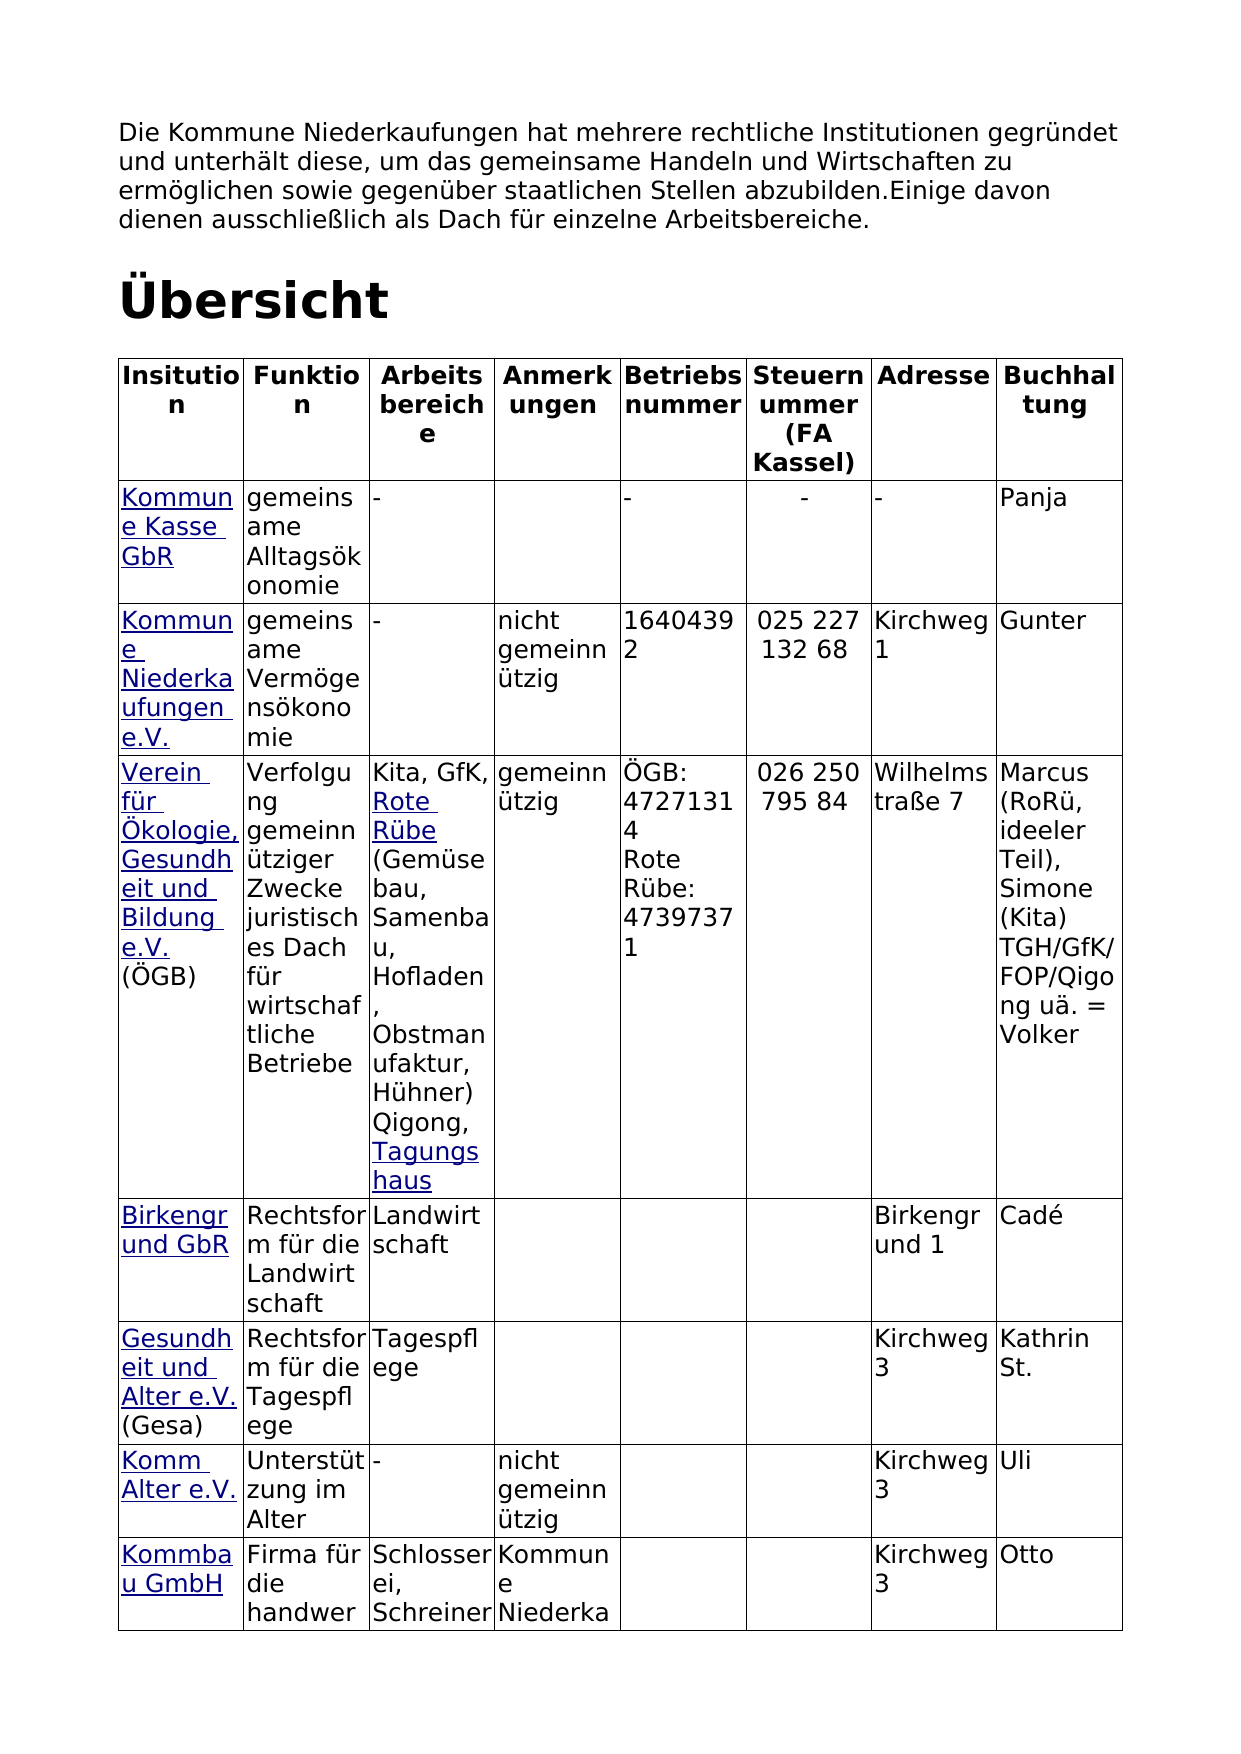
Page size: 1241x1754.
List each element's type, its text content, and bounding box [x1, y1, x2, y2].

table_cell Otto [997, 1538, 1122, 1630]
table_cell nicht gemeinnützig [495, 1445, 620, 1537]
table_cell Firma für die handwer [244, 1538, 369, 1630]
table_cell Kathrin St. [997, 1322, 1122, 1443]
table_cell Rechtsform für die Tagespflege [244, 1322, 369, 1443]
table_cell [747, 1199, 871, 1321]
table_cell nicht gemeinnützig [495, 604, 620, 755]
table_cell - [370, 604, 494, 755]
table_cell Verein für Ökologie, Gesundheit und Bildung e.V. (ÖGB) [119, 756, 243, 1198]
table_cell 026 250 795 84 [747, 756, 871, 1198]
table_cell Kirchweg 3 [872, 1445, 996, 1537]
table_cell Kommune Kasse GbR [119, 481, 243, 603]
table_cell Birkengrund GbR [119, 1199, 243, 1321]
table_header Buchhaltung [997, 359, 1122, 480]
table_cell [495, 481, 620, 603]
table_cell Kommune Niederkaufungen e.V. [119, 604, 243, 755]
table_cell Kommune Niederka [495, 1538, 620, 1630]
table_cell Uli [997, 1445, 1122, 1537]
table_cell [495, 1322, 620, 1443]
table_cell Gunter [997, 604, 1122, 755]
table_cell Schlosserei, Schreiner [370, 1538, 494, 1630]
table_cell Birkengrund 1 [872, 1199, 996, 1321]
table_cell Tagespflege [370, 1322, 494, 1443]
table_header Betriebsnummer [621, 359, 746, 480]
table_cell - [872, 481, 996, 603]
table_header Steuernummer (FA Kassel) [747, 359, 871, 480]
table_cell [495, 1199, 620, 1321]
table_cell gemeinsame Alltagsökonomie [244, 481, 369, 603]
table_cell Kirchweg 3 [872, 1538, 996, 1630]
table_cell Kita, GfK, Rote Rübe (Gemüsebau, Samenbau, Hofladen, Obstmanufaktur, Hühner) Qigong, Tagungshaus [370, 756, 494, 1198]
table_cell ÖGB: 47271314 Rote Rübe: 47397371 [621, 756, 746, 1198]
table_cell Unterstützung im Alter [244, 1445, 369, 1537]
table_cell Komm Alter e.V. [119, 1445, 243, 1537]
table_cell - [370, 481, 494, 603]
table_cell 16404392 [621, 604, 746, 755]
table_header Anmerkungen [495, 359, 620, 480]
table_cell Marcus (RoRü, ideeler Teil), Simone (Kita) TGH/GfK/FOP/Qigong uä. = Volker [997, 756, 1122, 1198]
table_cell gemeinsame Vermögensökonomie [244, 604, 369, 755]
table_cell [621, 1538, 746, 1630]
table_cell Verfolgung gemeinnütziger Zwecke juristisches Dach für wirtschaftliche Betriebe [244, 756, 369, 1198]
table_cell Panja [997, 481, 1122, 603]
table_header Insitution [119, 359, 243, 480]
subtitle Übersicht [118, 272, 1122, 331]
table_header Adresse [872, 359, 996, 480]
table_cell - [621, 481, 746, 603]
table_header Funktion [244, 359, 369, 480]
table_cell [747, 1445, 871, 1537]
table_cell - [370, 1445, 494, 1537]
table_cell 025 227 132 68 [747, 604, 871, 755]
table_cell [747, 1538, 871, 1630]
table_cell [621, 1322, 746, 1443]
table_cell Wilhelmstraße 7 [872, 756, 996, 1198]
table_header Arbeitsbereiche [370, 359, 494, 480]
table_cell Rechtsform für die Landwirtschaft [244, 1199, 369, 1321]
table_cell Kirchweg 3 [872, 1322, 996, 1443]
table_cell gemeinnützig [495, 756, 620, 1198]
table_cell [621, 1199, 746, 1321]
table_cell Landwirtschaft [370, 1199, 494, 1321]
table_cell [621, 1445, 746, 1537]
table_cell Gesundheit und Alter e.V. (Gesa) [119, 1322, 243, 1443]
table_cell Cadé [997, 1199, 1122, 1321]
table_cell [747, 1322, 871, 1443]
table_cell Kommbau GmbH [119, 1538, 243, 1630]
table_cell - [747, 481, 871, 603]
table_cell Kirchweg 1 [872, 604, 996, 755]
text Die Kommune Niederkaufungen hat mehrere rechtliche Institutionen gegründet und unterhält diese, um das gemeinsame Handeln und Wirtschaften zu ermöglichen sowie gegenüber staatlichen Stellen abzubilden.Einige davon dienen ausschließlich als Dach für einzelne Arbeitsbereiche. [118, 118, 1122, 235]
